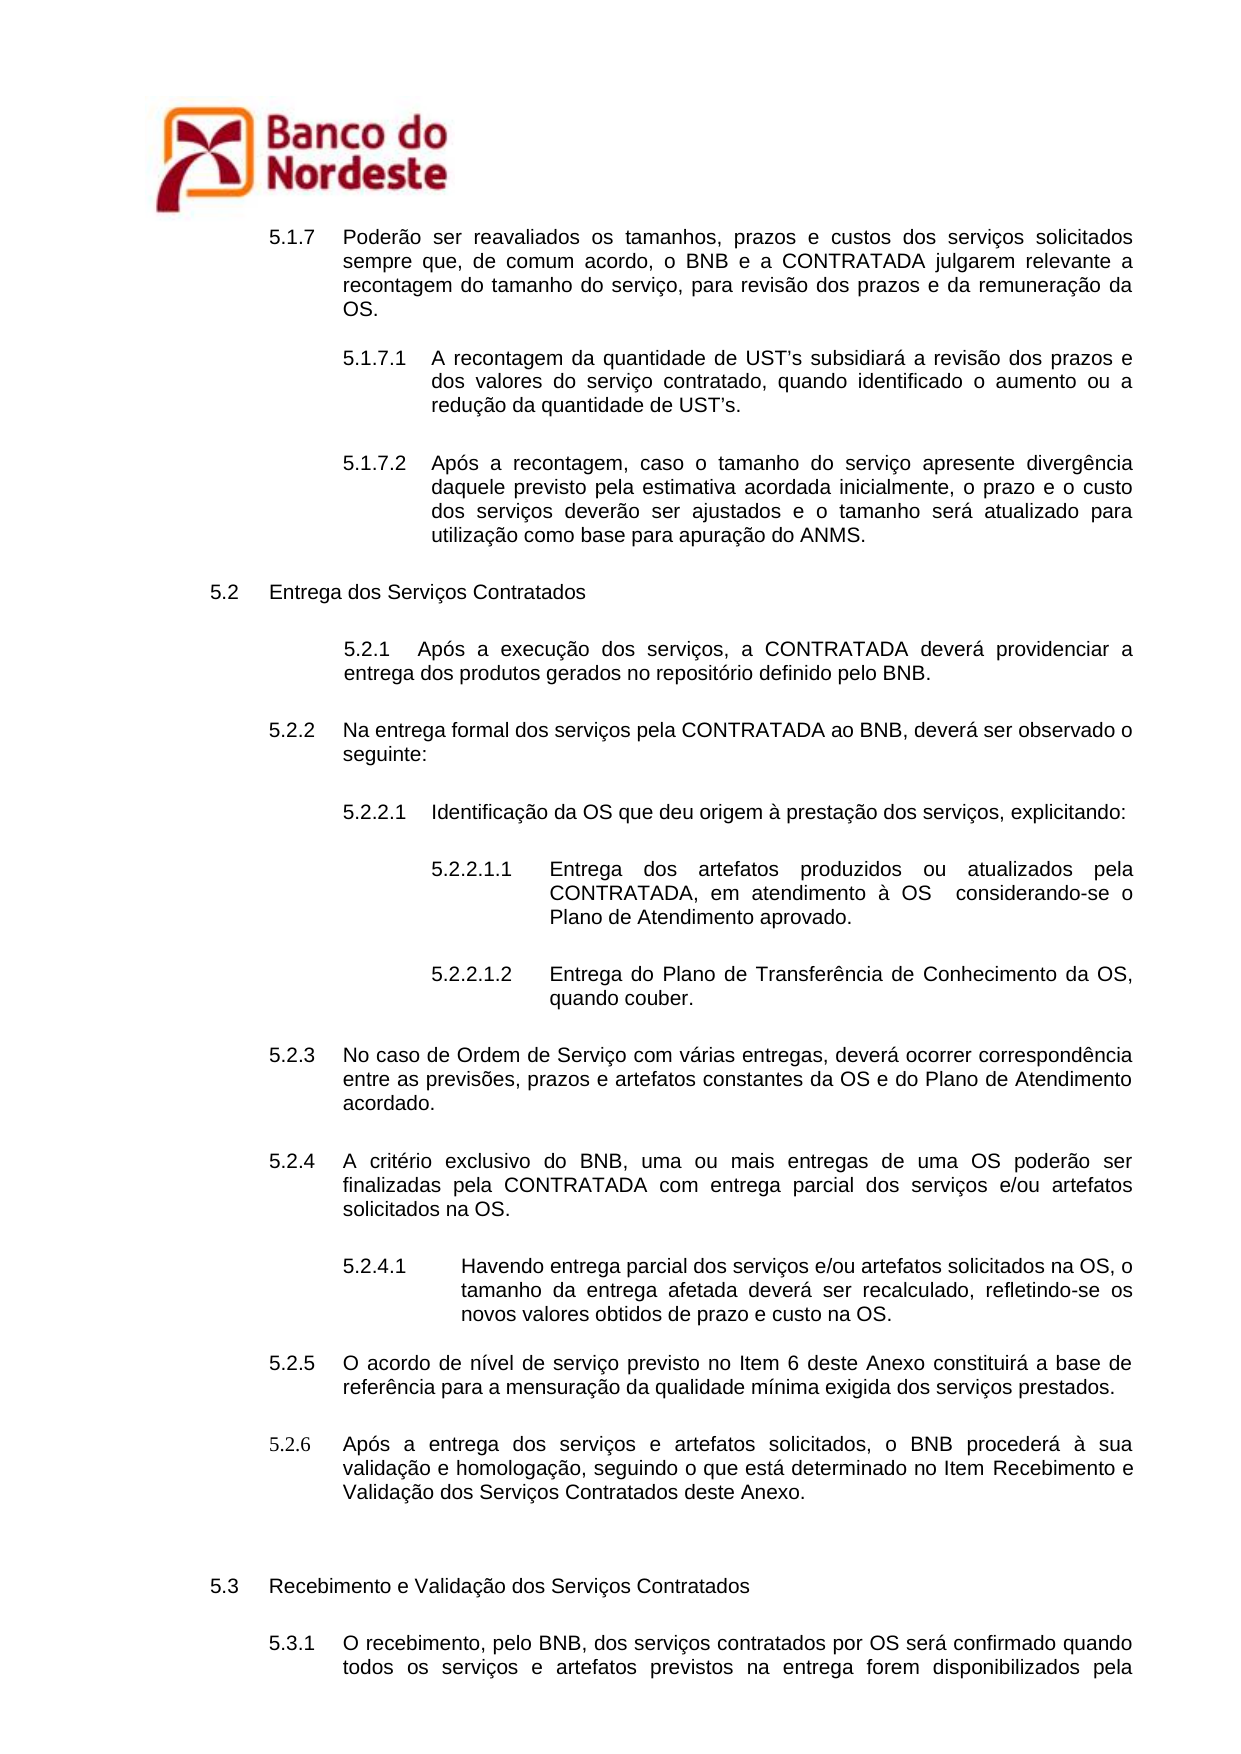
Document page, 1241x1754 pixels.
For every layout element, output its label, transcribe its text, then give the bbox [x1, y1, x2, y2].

list Na entrega formal dos serviços pela CONTRATADA ao BNB, deverá ser observado o seguinte: [269, 718, 1134, 766]
list O acordo de nível de serviço previsto no Item 6 deste Anexo constituirá a base de referência para a mensuração da qualidade mínima exigida dos serviços prestados. [269, 1351, 1134, 1398]
list No caso de Ordem de Serviço com várias entregas, deverá ocorrer correspondência entre as previsões, prazos e artefatos constantes da OS e do Plano de Atendimento acordado. [269, 1043, 1134, 1115]
list Após a entrega dos serviços e artefatos solicitados, o BNB procederá à sua validação e homologação, seguindo o que está determinado no Item 4.3 deste Anexo. [269, 1432, 1134, 1504]
list Poderão ser reavaliados os tamanhos, prazos e custos dos serviços solicitados sempre que, de comum acordo, o BNB e a CONTRATADA julgarem relevante a recontagem do tamanho do serviço, para revisão dos prazos e da remuneração da OS. [269, 224, 1134, 320]
list A critério exclusivo do BNB, uma ou mais entregas de uma OS poderão ser finalizadas pela CONTRATADA com entrega parcial dos serviços e/ou artefatos solicitados na OS. [269, 1148, 1134, 1220]
list Identificação da OS que deu origem à prestação dos serviços, explicitando: [343, 799, 1134, 823]
list Havendo entrega parcial dos serviços e/ou artefatos solicitados na OS, o tamanho da entrega afetada deverá ser recalculado, refletindo-se os novos valores obtidos de prazo e custo na OS. [343, 1254, 1134, 1326]
list Após a recontagem, caso o tamanho do serviço apresente divergência daquele previsto pela estimativa acordada inicialmente, o prazo e o custo dos serviços deverão ser ajustados e o tamanho será atualizado para utilização como base para apuração do ANMS. [343, 451, 1134, 546]
list Entrega do Plano de Transferência de Conhecimento da OS, quando couber. [431, 962, 1134, 1010]
list O recebimento, pelo BNB, dos serviços contratados por OS será confirmado quando todos os serviços e artefatos previstos na entrega forem disponibilizados pela [269, 1631, 1134, 1679]
list Entrega dos artefatos produzidos ou atualizados pela CONTRATADA, em atendimento à OS considerando-se o Plano de Atendimento aprovado. [431, 857, 1134, 929]
list Após a execução dos serviços, a CONTRATADA deverá providenciar a entrega dos produtos gerados no repositório definido pelo BNB. [344, 637, 1134, 685]
list Entrega dos Serviços Contratados [210, 580, 1134, 604]
list A recontagem da quantidade de UST’s subsidiará a revisão dos prazos e dos valores do serviço contratado, quando identificado o aumento ou a redução da quantidade de UST’s. [343, 345, 1134, 417]
list Recebimento e Validação dos Serviços Contratados [210, 1574, 1134, 1598]
